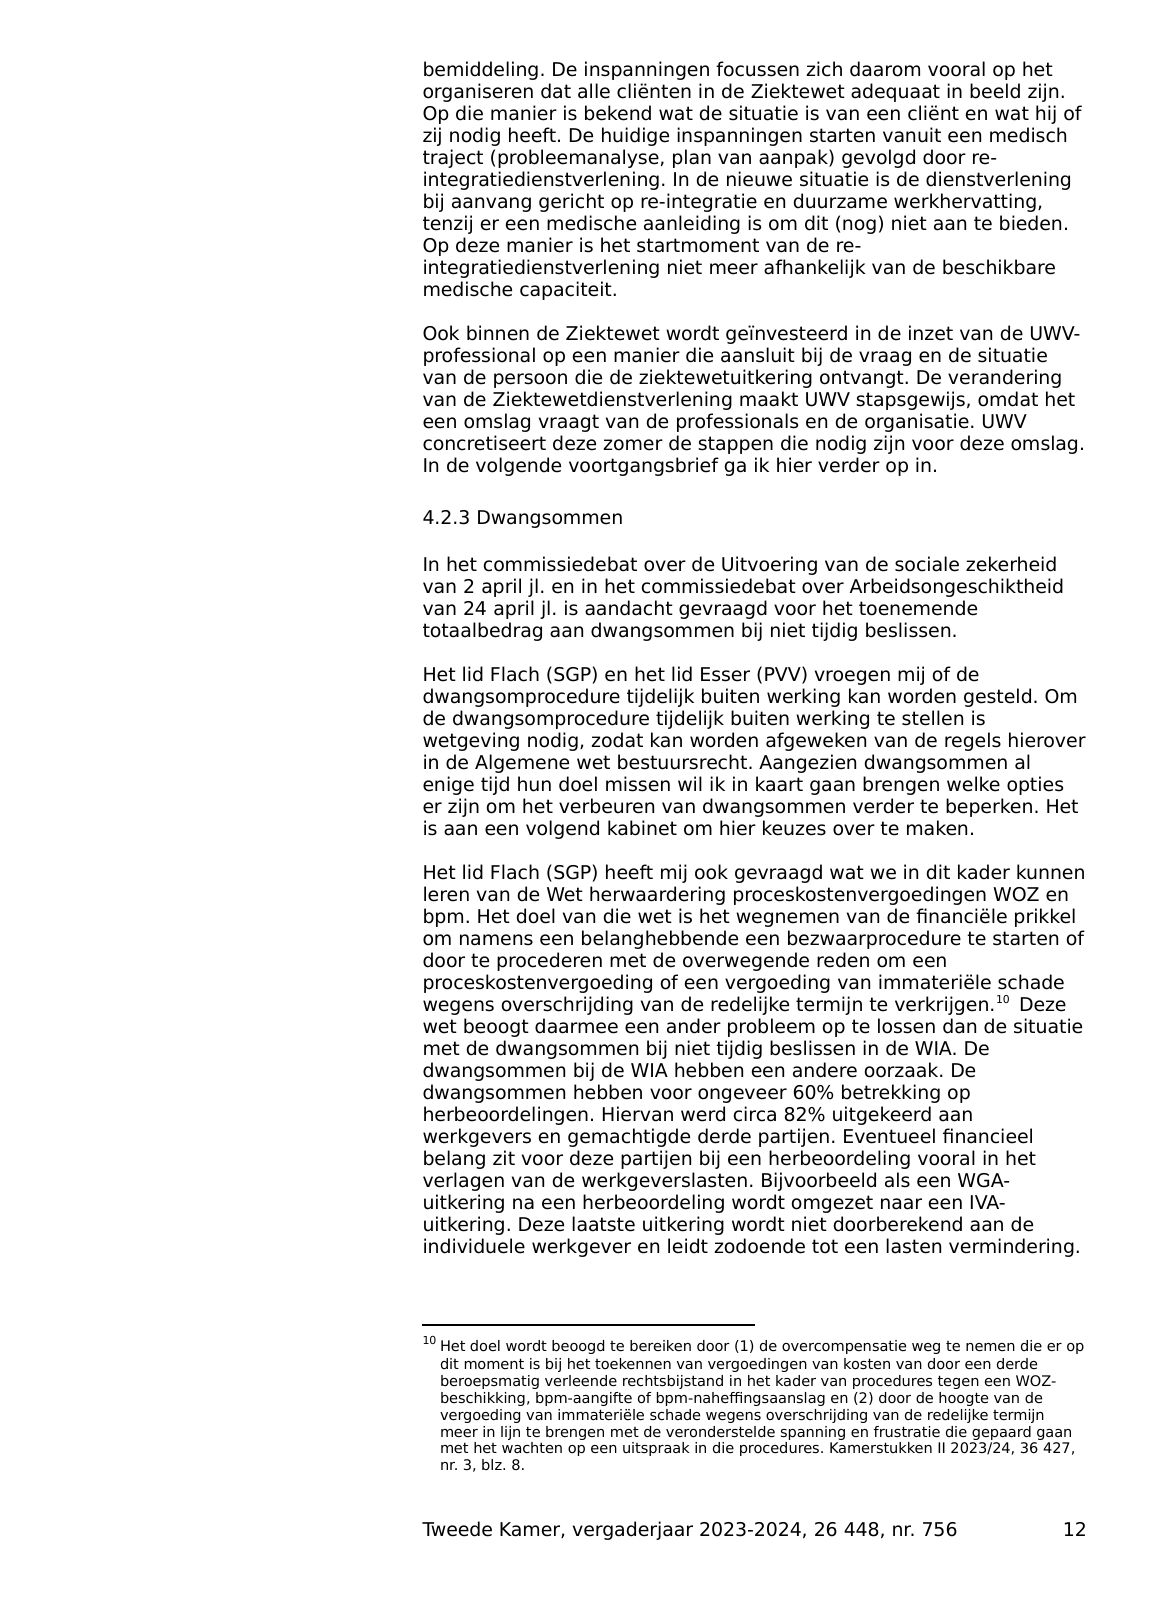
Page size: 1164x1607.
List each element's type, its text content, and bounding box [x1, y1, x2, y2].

text In het commissiedebat over de Uitvoering van de sociale zekerheid van 2 april jl. en in het commissiedebat over Arbeidsongeschiktheid van 24 april jl. is aandacht gevraagd voor het toenemende totaalbedrag aan dwangsommen bij niet tijdig beslissen. [422, 554, 1087, 642]
subtitle 4.2.3 Dwangsommen [422, 507, 1087, 529]
text bemiddeling. De inspanningen focussen zich daarom vooral op het organiseren dat alle cliënten in de Ziektewet adequaat in beeld zijn. Op die manier is bekend wat de situatie is van een cliënt en wat hij of zij nodig heeft. De huidige inspanningen starten vanuit een medisch traject (probleemanalyse, plan van aanpak) gevolgd door re-integratiedienstverlening. In de nieuwe situatie is de dienstverlening bij aanvang gericht op re-integratie en duurzame werkhervatting, tenzij er een medische aanleiding is om dit (nog) niet aan te bieden. Op deze manier is het startmoment van de re-integratiedienstverlening niet meer afhankelijk van de beschikbare medische capaciteit. [422, 59, 1087, 301]
text Het doel wordt beoogd te bereiken door (1) de overcompensatie weg te nemen die er op dit moment is bij het toekennen van vergoedingen van kosten van door een derde beroepsmatig verleende rechtsbijstand in het kader van procedures tegen een WOZ-beschikking, bpm-aangifte of bpm-naheffingsaanslag en (2) door de hoogte van de vergoeding van immateriële schade wegens overschrijding van de redelijke termijn meer in lijn te brengen met de veronderstelde spanning en frustratie die gepaard gaan met het wachten op een uitspraak in die procedures. Kamerstukken II 2023/24, 36 427, nr. 3, blz. 8. [422, 1334, 1087, 1474]
text Het lid Flach (SGP) en het lid Esser (PVV) vroegen mij of de dwangsomprocedure tijdelijk buiten werking kan worden gesteld. Om de dwangsomprocedure tijdelijk buiten werking te stellen is wetgeving nodig, zodat kan worden afgeweken van de regels hierover in de Algemene wet bestuursrecht. Aangezien dwangsommen al enige tijd hun doel missen wil ik in kaart gaan brengen welke opties er zijn om het verbeuren van dwangsommen verder te beperken. Het is aan een volgend kabinet om hier keuzes over te maken. [422, 664, 1087, 840]
text Het lid Flach (SGP) heeft mij ook gevraagd wat we in dit kader kunnen leren van de Wet herwaardering proceskostenvergoedingen WOZ en bpm. Het doel van die wet is het wegnemen van de financiële prikkel om namens een belanghebbende een bezwaarprocedure te starten of door te procederen met de overwegende reden om een proceskostenvergoeding of een vergoeding van immateriële schade wegens overschrijding van de redelijke termijn te verkrijgen. Deze wet beoogt daarmee een ander probleem op te lossen dan de situatie met de dwangsommen bij niet tijdig beslissen in de WIA. De dwangsommen bij de WIA hebben een andere oorzaak. De dwangsommen hebben voor ongeveer 60% betrekking op herbeoordelingen. Hiervan werd circa 82% uitgekeerd aan werkgevers en gemachtigde derde partijen. Eventueel financieel belang zit voor deze partijen bij een herbeoordeling vooral in het verlagen van de werkgeverslasten. Bijvoorbeeld als een WGA-uitkering na een herbeoordeling wordt omgezet naar een IVA-uitkering. Deze laatste uitkering wordt niet doorberekend aan de individuele werkgever en leidt zodoende tot een lasten vermindering. [422, 862, 1087, 1258]
text Ook binnen de Ziektewet wordt geïnvesteerd in de inzet van de UWV-professional op een manier die aansluit bij de vraag en de situatie van de persoon die de ziektewetuitkering ontvangt. De verandering van de Ziektewetdienstverlening maakt UWV stapsgewijs, omdat het een omslag vraagt van de professionals en de organisatie. UWV concretiseert deze zomer de stappen die nodig zijn voor deze omslag. In de volgende voortgangsbrief ga ik hier verder op in. [422, 323, 1087, 477]
